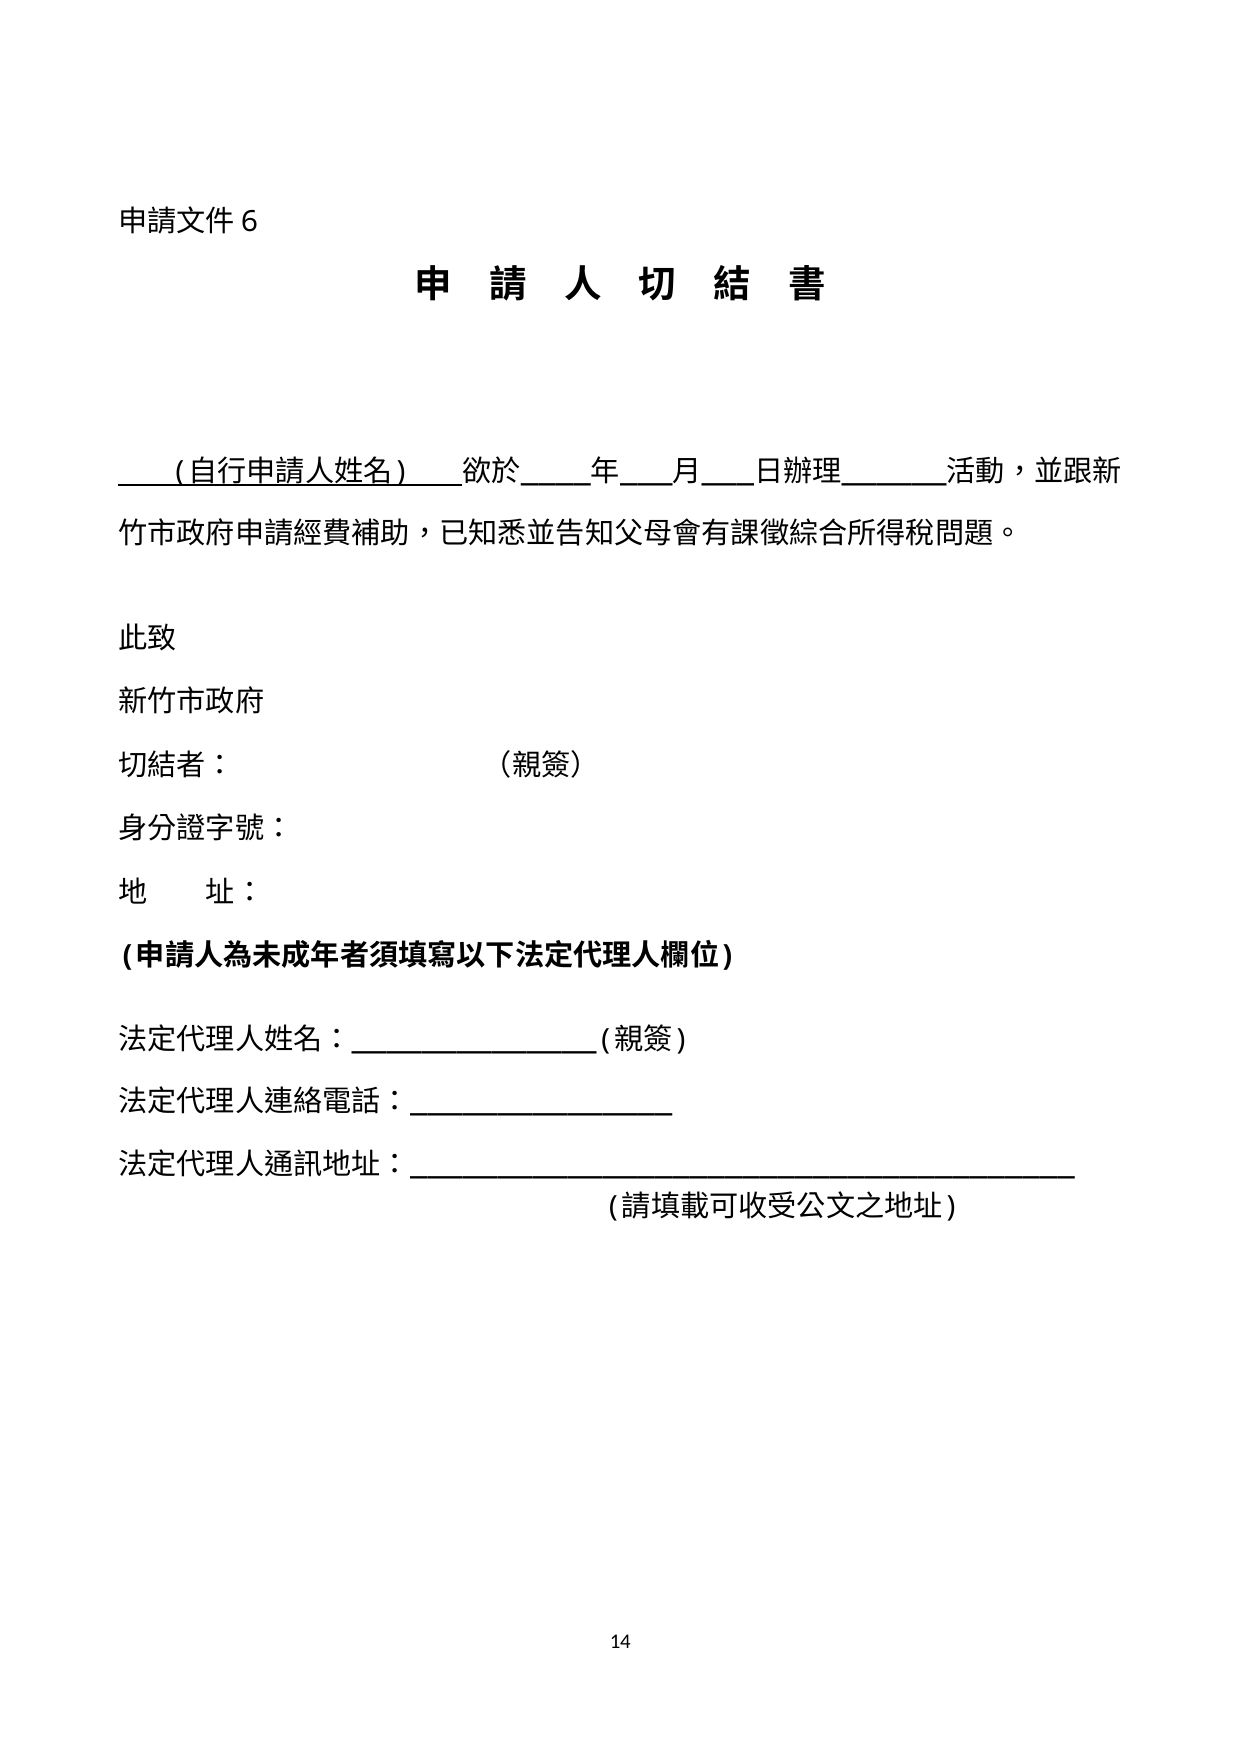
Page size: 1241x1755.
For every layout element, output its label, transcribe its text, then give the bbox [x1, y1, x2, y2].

text 此致 [118, 614, 1122, 657]
text (申請人為未成年者須填寫以下法定代理人欄位) [118, 932, 1122, 974]
text (請填載可收受公文之地址) [118, 1183, 960, 1225]
text 法定代理人通訊地址：______________________________________ [118, 1120, 1122, 1183]
text 身分證字號： [118, 805, 1122, 847]
text 申請人切結書 [118, 239, 1122, 302]
text 地 址： [118, 868, 1122, 910]
text 新竹市政府 [118, 678, 1122, 720]
text 法定代理人姓名：______________(親簽) [118, 995, 1122, 1058]
text 法定代理人連絡電話：_______________ [118, 1058, 1122, 1120]
text 切結者： （親簽） [118, 741, 1122, 783]
text (自行申請人姓名) 欲於____年___月___日辦理______活動，並跟新竹市政府申請經費補助，已知悉並告知父母會有課徵綜合所得稅問題。 [118, 427, 1122, 552]
text 申請文件6 [118, 177, 1122, 239]
